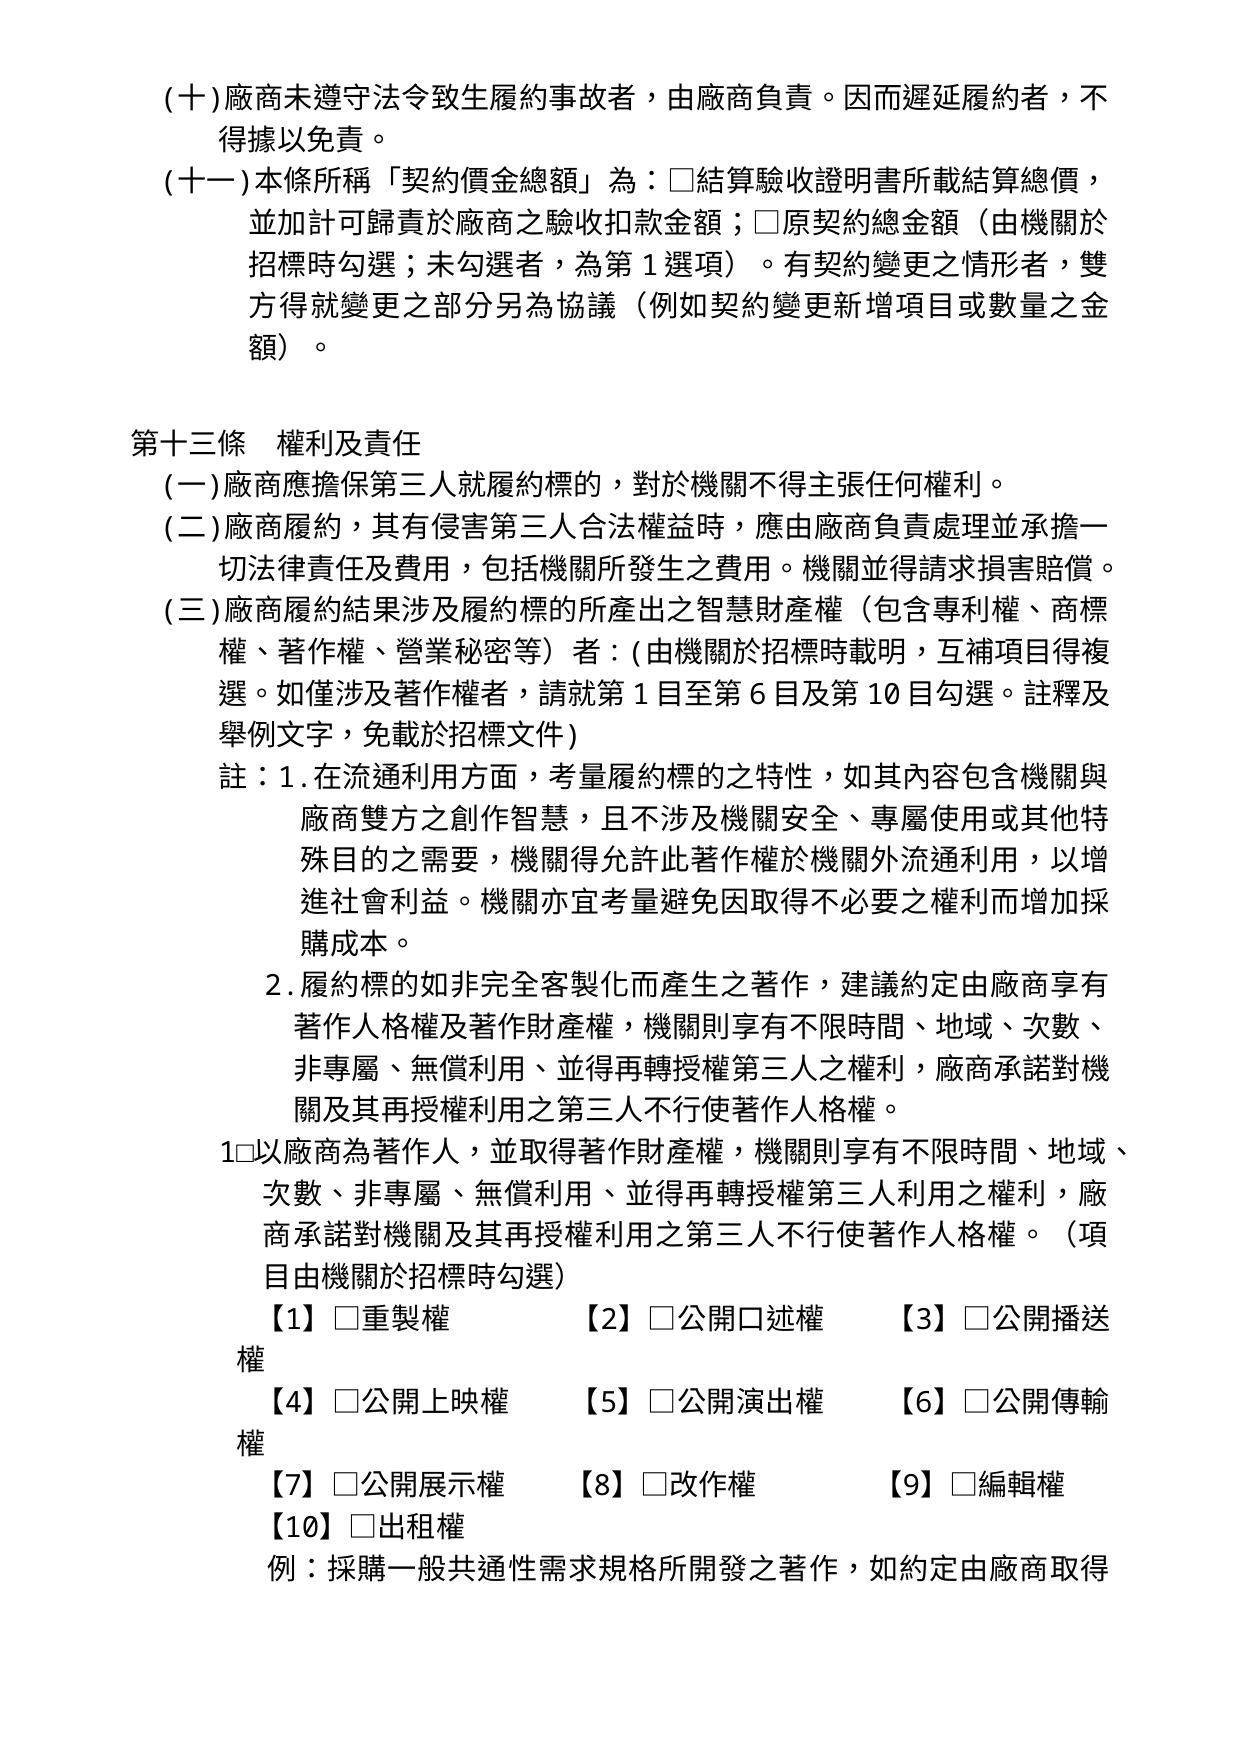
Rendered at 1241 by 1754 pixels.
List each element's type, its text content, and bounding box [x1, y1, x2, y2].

text 【10】□出租權 [236, 1504, 1110, 1546]
text (一)廠商應擔保第三人就履約標的，對於機關不得主張任何權利。 [159, 462, 1110, 504]
text 【4】□公開上映權 【5】□公開演出權 【6】□公開傳輸權 [236, 1379, 1110, 1462]
text 第十三條 權利及責任 [130, 421, 1110, 462]
text (二)廠商履約，其有侵害第三人合法權益時，應由廠商負責處理並承擔一切法律責任及費用，包括機關所發生之費用。機關並得請求損害賠償。 [159, 504, 1110, 587]
text 【7】□公開展示權 【8】□改作權 【9】□編輯權 [236, 1462, 1110, 1504]
text 1□以廠商為著作人，並取得著作財產權，機關則享有不限時間、地域、次數、非專屬、無償利用、並得再轉授權第三人利用之權利，廠商承諾對機關及其再授權利用之第三人不行使著作人格權。（項目由機關於招標時勾選） [218, 1129, 1108, 1296]
text (三)廠商履約結果涉及履約標的所產出之智慧財產權（包含專利權、商標權、著作權、營業秘密等）者：(由機關於招標時載明，互補項目得複選。如僅涉及著作權者，請就第1目至第6目及第10目勾選。註釋及舉例文字，免載於招標文件) [159, 587, 1110, 754]
text (十)廠商未遵守法令致生履約事故者，由廠商負責。因而遲延履約者，不得據以免責。 [159, 75, 1110, 158]
text 例：採購一般共通性需求規格所開發之著作，如約定由廠商取得 [267, 1546, 1110, 1587]
text 註：1.在流通利用方面，考量履約標的之特性，如其內容包含機關與廠商雙方之創作智慧，且不涉及機關安全、專屬使用或其他特殊目的之需要，機關得允許此著作權於機關外流通利用，以增進社會利益。機關亦宜考量避免因取得不必要之權利而增加採購成本。 [218, 754, 1110, 962]
text 2.履約標的如非完全客製化而產生之著作，建議約定由廠商享有著作人格權及著作財產權，機關則享有不限時間、地域、次數、非專屬、無償利用、並得再轉授權第三人之權利，廠商承諾對機關及其再授權利用之第三人不行使著作人格權。 [264, 962, 1110, 1129]
text 【1】□重製權 【2】□公開口述權 【3】□公開播送權 [236, 1296, 1110, 1379]
text (十一)本條所稱「契約價金總額」為：□結算驗收證明書所載結算總價，並加計可歸責於廠商之驗收扣款金額；□原契約總金額（由機關於招標時勾選；未勾選者，為第1選項）。有契約變更之情形者，雙方得就變更之部分另為協議（例如契約變更新增項目或數量之金額）。 [159, 158, 1110, 367]
